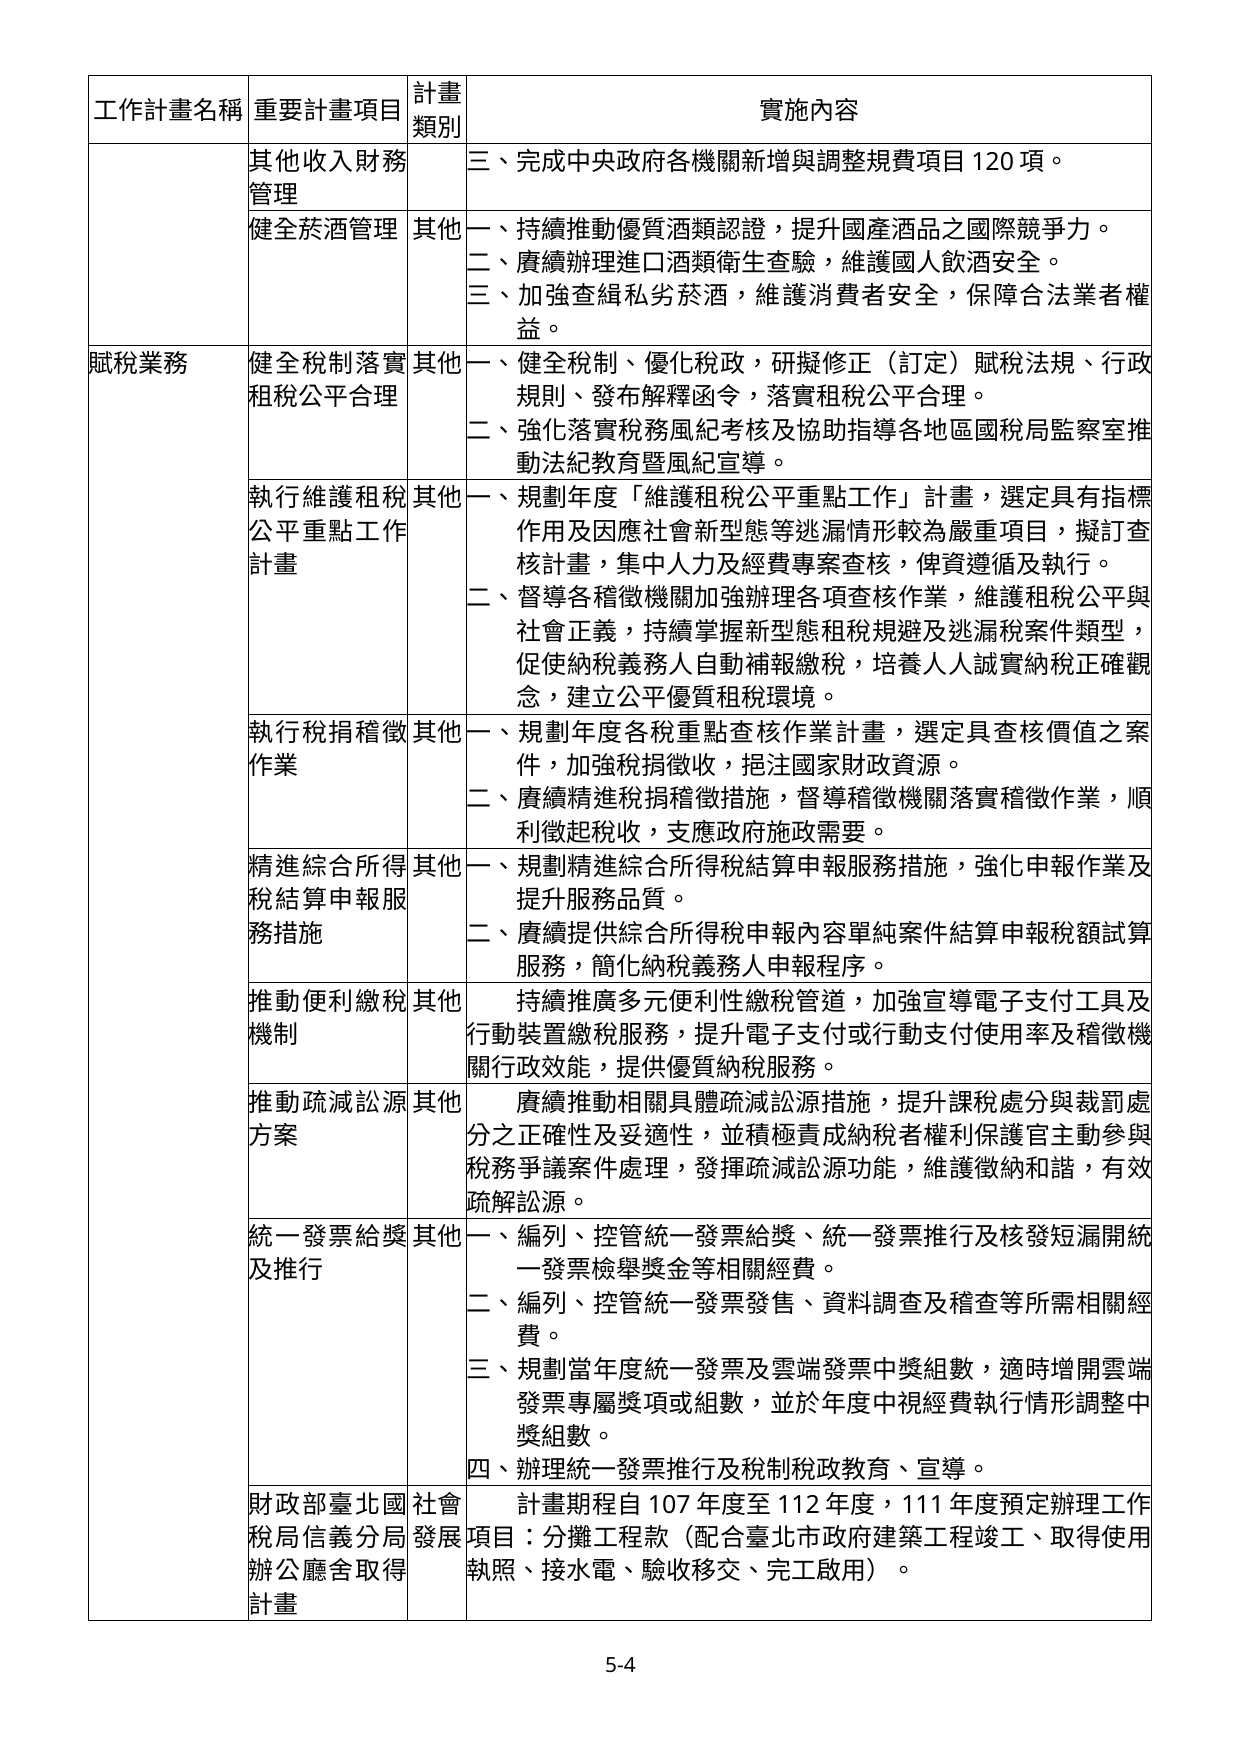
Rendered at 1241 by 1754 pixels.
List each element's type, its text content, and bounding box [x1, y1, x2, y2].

table_cell 精進綜合所得稅結算申報服務措施 [249, 849, 407, 982]
table_cell 財政部臺北國稅局信義分局辦公廳舍取得計畫 [249, 1486, 407, 1620]
table_cell 執行稅捐稽徵作業 [249, 715, 407, 848]
table_cell [89, 144, 248, 345]
table_cell 其他收入財務管理 [249, 144, 407, 210]
table_cell 健全稅制落實租稅公平合理 [249, 346, 407, 479]
table_cell 計畫期程自107年度至112年度，111年度預定辦理工作項目：分攤工程款（配合臺北市政府建築工程竣工、取得使用執照、接水電、驗收移交、完工啟用）。 [467, 1486, 1151, 1620]
table_cell 一、編列、控管統一發票給獎、統一發票推行及核發短漏開統一發票檢舉獎金等相關經費。 二、編列、控管統一發票發售、資料調查及稽查等所需相關經費。 三、規劃當年度統一發票及雲端發票中獎組數，適時增開雲端發票專屬獎項或組數，並於年度中視經費執行情形調整中獎組數。 四、辦理統一發票推行及稅制稅政教育、宣導。 [467, 1219, 1151, 1485]
table_cell 健全菸酒管理 [249, 211, 407, 345]
table_cell 執行維護租稅公平重點工作計畫 [249, 480, 407, 713]
table_cell 一、規劃年度「維護租稅公平重點工作」計畫，選定具有指標作用及因應社會新型態等逃漏情形較為嚴重項目，擬訂查核計畫，集中人力及經費專案查核，俾資遵循及執行。 二、督導各稽徵機關加強辦理各項查核作業，維護租稅公平與社會正義，持續掌握新型態租稅規避及逃漏稅案件類型，促使納稅義務人自動補報繳稅，培養人人誠實納稅正確觀念，建立公平優質租稅環境。 [467, 480, 1151, 713]
table_cell 其他 [408, 983, 466, 1083]
table_cell 其他 [408, 849, 466, 982]
table_cell 其他 [408, 346, 466, 479]
table_cell 推動疏減訟源方案 [249, 1084, 407, 1218]
table_cell 統一發票給獎及推行 [249, 1219, 407, 1485]
table_cell 其他 [408, 715, 466, 848]
table_cell 持續推廣多元便利性繳稅管道，加強宣導電子支付工具及行動裝置繳稅服務，提升電子支付或行動支付使用率及稽徵機關行政效能，提供優質納稅服務。 [467, 983, 1151, 1083]
table_cell 一、規劃精進綜合所得稅結算申報服務措施，強化申報作業及提升服務品質。 二、賡續提供綜合所得稅申報內容單純案件結算申報稅額試算服務，簡化納稅義務人申報程序。 [467, 849, 1151, 982]
table_cell 賡續推動相關具體疏減訟源措施，提升課稅處分與裁罰處分之正確性及妥適性，並積極責成納稅者權利保護官主動參與稅務爭議案件處理，發揮疏減訟源功能，維護徵納和諧，有效疏解訟源。 [467, 1084, 1151, 1218]
table_cell 賦稅業務 [89, 346, 248, 1620]
table_header 工作計畫名稱 [89, 76, 248, 143]
table_header 重要計畫項目 [249, 76, 407, 143]
table_cell 其他 [408, 1084, 466, 1218]
table_cell 其他 [408, 1219, 466, 1485]
table_cell [408, 144, 466, 210]
table_cell 社會發展 [408, 1486, 466, 1620]
table_header 實施內容 [467, 76, 1151, 143]
table_cell 一、規劃年度各稅重點查核作業計畫，選定具查核價值之案件，加強稅捐徵收，挹注國家財政資源。 二、賡續精進稅捐稽徵措施，督導稽徵機關落實稽徵作業，順利徵起稅收，支應政府施政需要。 [467, 715, 1151, 848]
table_cell 推動便利繳稅機制 [249, 983, 407, 1083]
table_cell 其他 [408, 480, 466, 713]
table_cell 一、持續推動優質酒類認證，提升國產酒品之國際競爭力。 二、賡續辦理進口酒類衛生查驗，維護國人飲酒安全。 三、加強查緝私劣菸酒，維護消費者安全，保障合法業者權益。 [467, 211, 1151, 345]
table_cell 三、完成中央政府各機關新增與調整規費項目120項。 [467, 144, 1151, 210]
table_header 計畫類別 [408, 76, 466, 143]
table_cell 一、健全稅制、優化稅政，研擬修正（訂定）賦稅法規、行政規則、發布解釋函令，落實租稅公平合理。 二、強化落實稅務風紀考核及協助指導各地區國稅局監察室推動法紀教育暨風紀宣導。 [467, 346, 1151, 479]
table_cell 其他 [408, 211, 466, 345]
